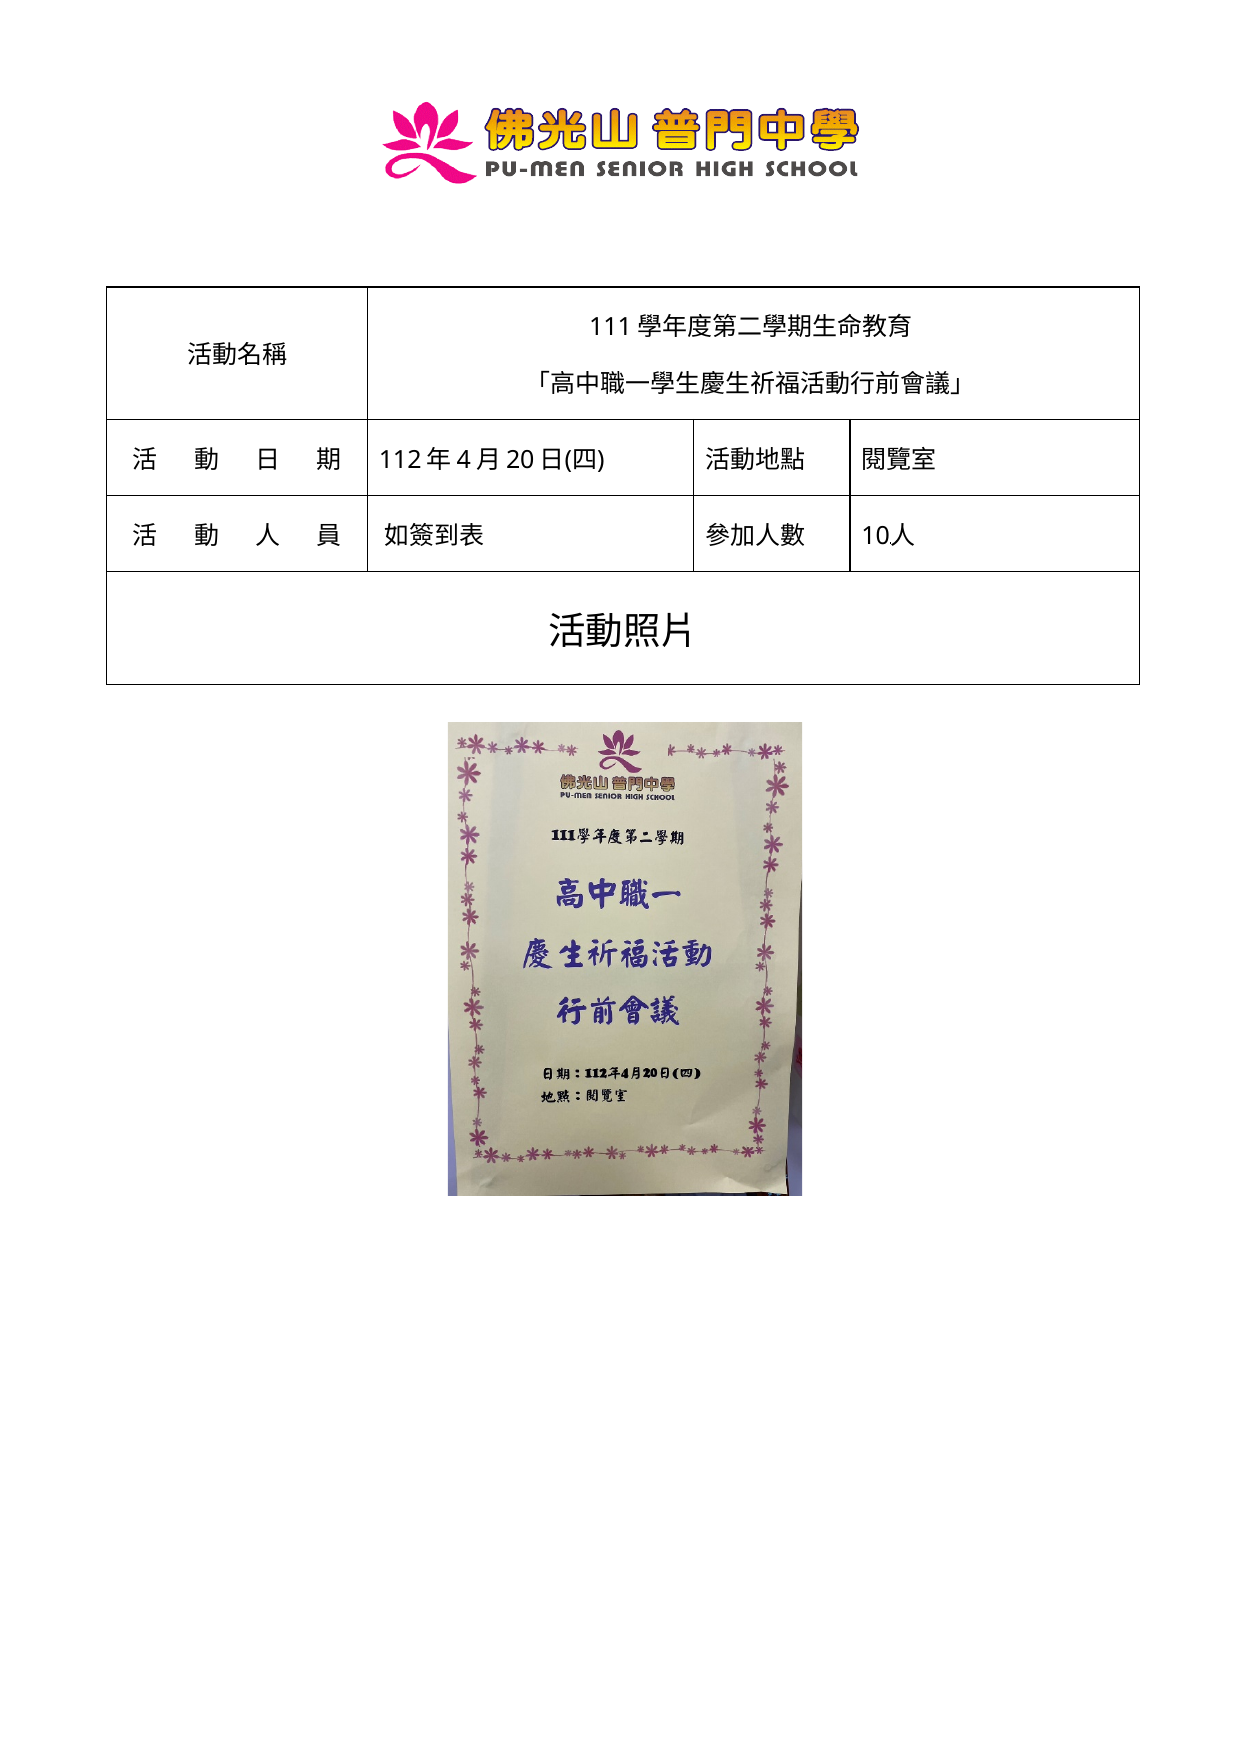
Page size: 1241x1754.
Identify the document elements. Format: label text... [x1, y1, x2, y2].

table_cell 10 人 [851, 496, 1139, 571]
table_header 111學年度第二學期生命教育 「高中職一學生慶生祈福活動行前會議」 [368, 288, 1139, 419]
table_cell 活動地點 [694, 420, 849, 495]
picture [447, 722, 803, 1196]
table_cell 活動人員 [107, 496, 367, 571]
table_header 活動名稱 [107, 288, 367, 419]
table_cell 活動照片 [107, 572, 1139, 684]
picture [378, 98, 862, 187]
table_cell 活動日期 [107, 420, 367, 495]
table_cell 如簽到表 [368, 496, 693, 571]
table_cell 參加人數 [694, 496, 849, 571]
table_cell 閱覽室 [851, 420, 1139, 495]
table_cell 112年4月20日(四) [368, 420, 693, 495]
